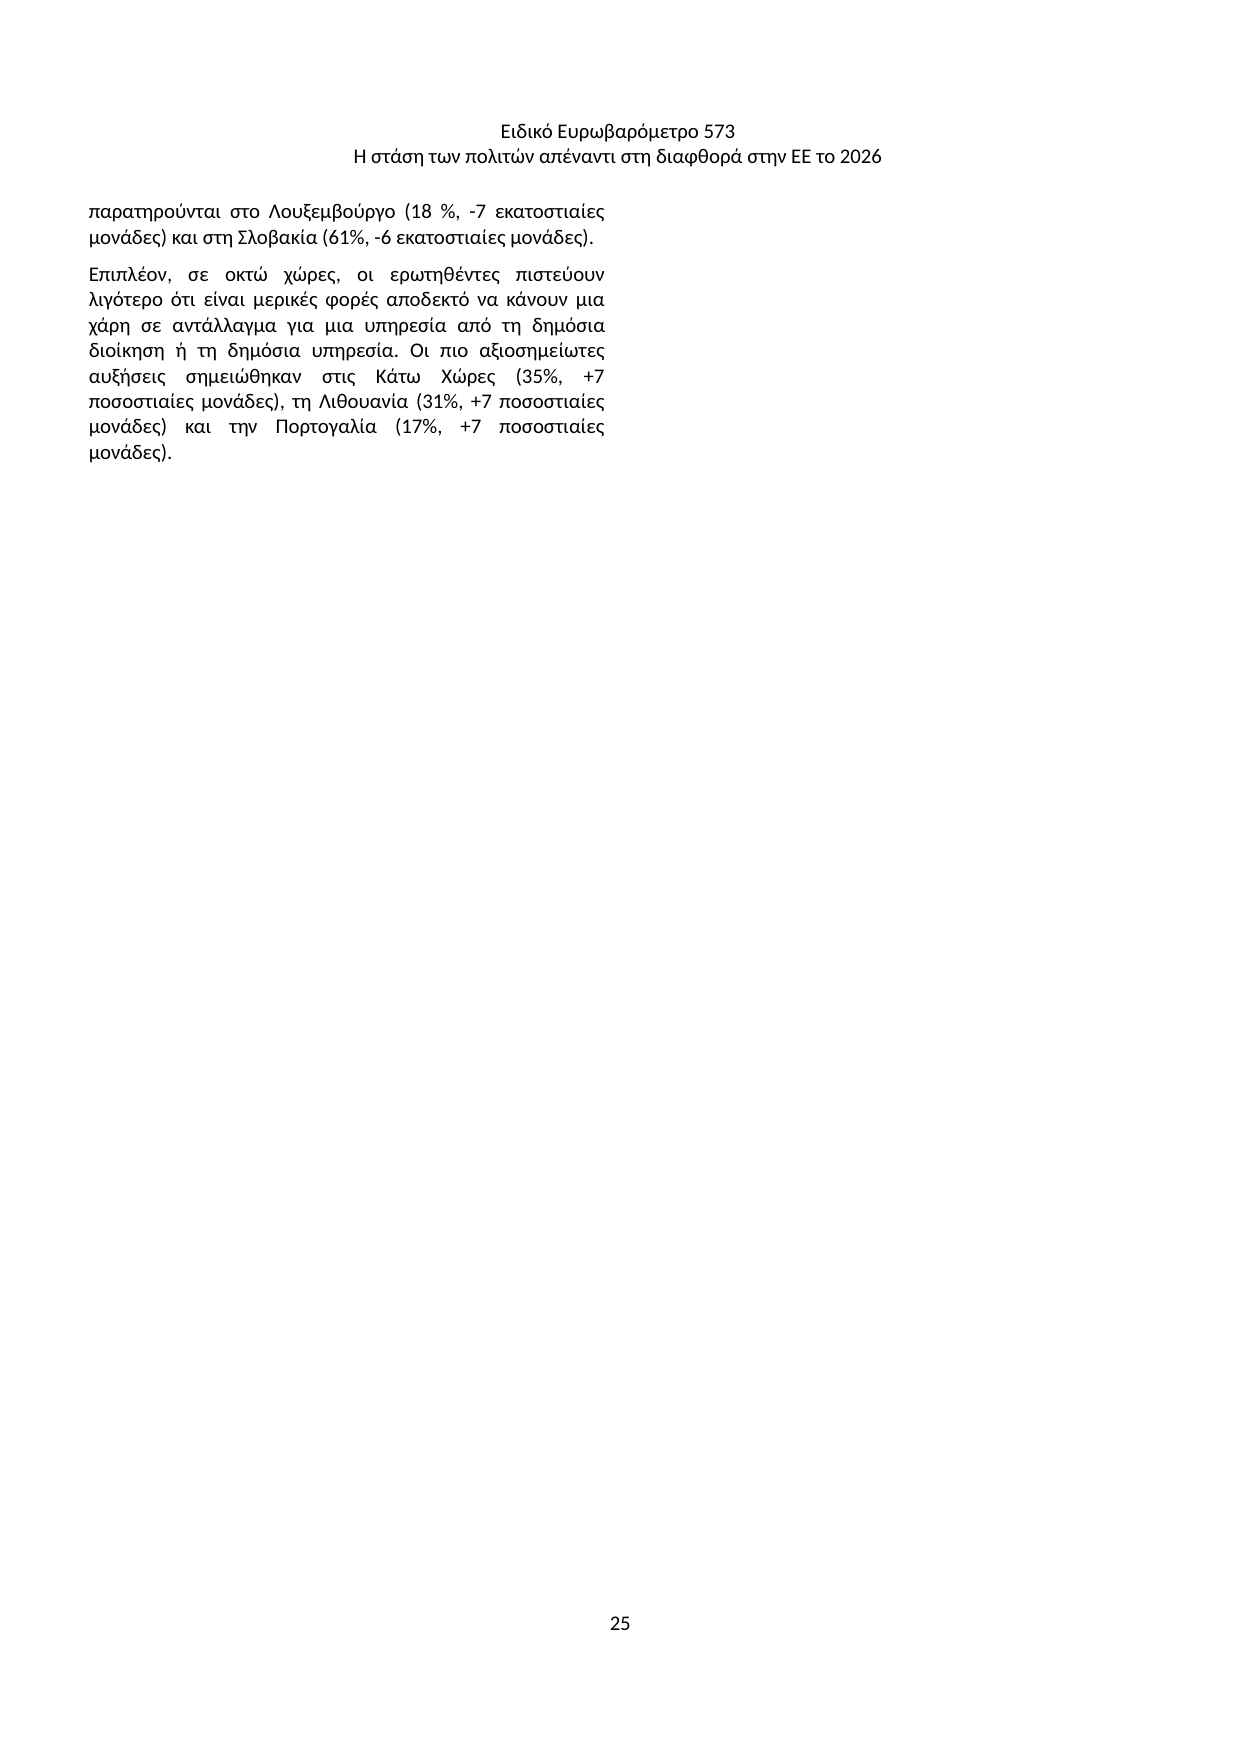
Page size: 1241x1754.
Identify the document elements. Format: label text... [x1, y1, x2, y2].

text Σε επτά κράτη μέλη, οι ερωτηθέντες είναι πλέον λιγότερο πιθανό να πιστεύουν ότι η ευνοϊκή μεταχείριση είναι πάντα αποδεκτή από ό,τι το 2025. Οι μεγαλύτερες μειώσεις παρατηρούνται στο Λουξεμβούργο (18 %, -7 εκατοστιαίες μονάδες) και στη Σλοβακία (61%, -6 εκατοστιαίες μονάδες). [88, 198, 605, 249]
text Επιπλέον, σε οκτώ χώρες, οι ερωτηθέντες πιστεύουν λιγότερο ότι είναι μερικές φορές αποδεκτό να κάνουν μια χάρη σε αντάλλαγμα για μια υπηρεσία από τη δημόσια διοίκηση ή τη δημόσια υπηρεσία. Οι πιο αξιοσημείωτες αυξήσεις σημειώθηκαν στις Κάτω Χώρες (35%, +7 ποσοστιαίες μονάδες), τη Λιθουανία (31%, +7 ποσοστιαίες μονάδες) και την Πορτογαλία (17%, +7 ποσοστιαίες μονάδες). [88, 261, 605, 464]
